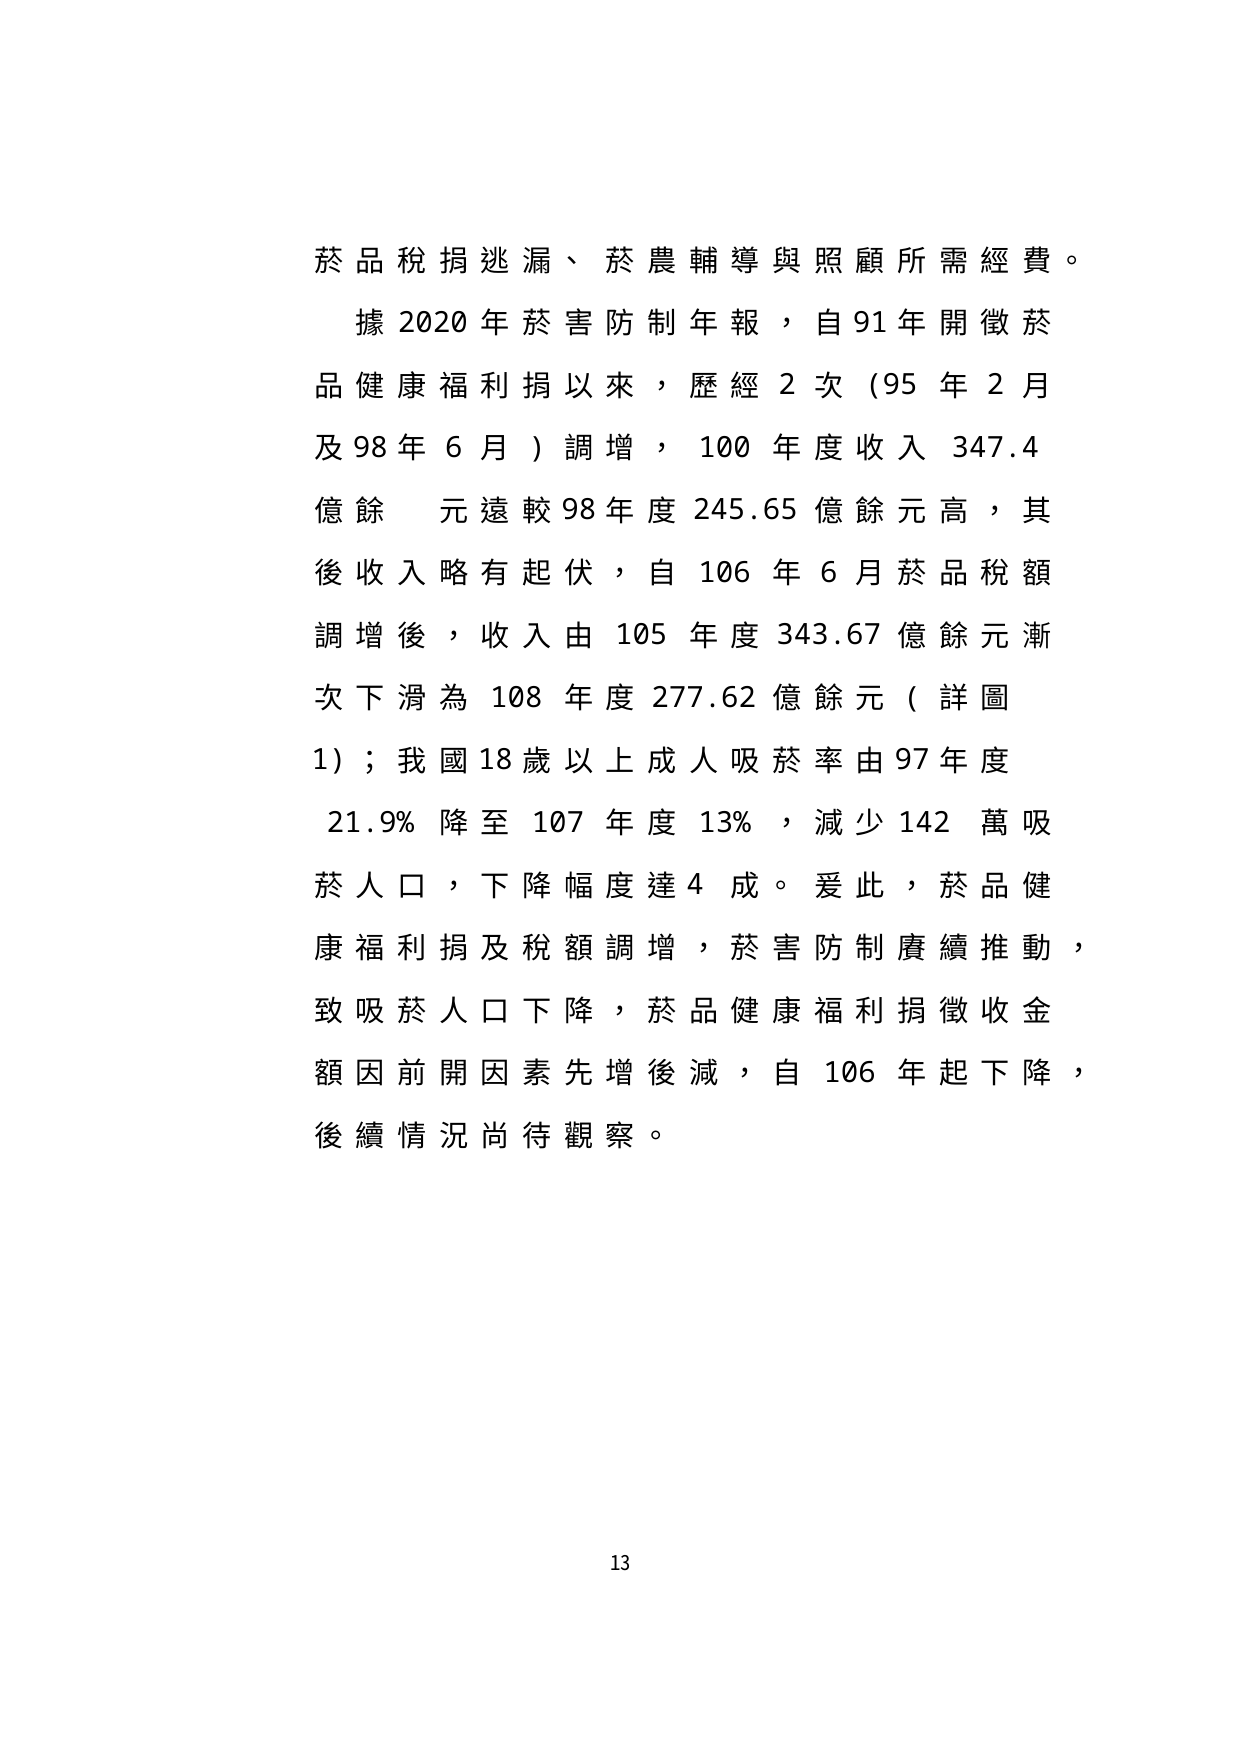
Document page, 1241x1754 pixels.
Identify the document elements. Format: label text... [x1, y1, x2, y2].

text 據2020年菸害防制年報，自91年開徵菸品健康福利捐以來，歷經2次(95年2月及98年6月)調增，100年度收入347.4億餘 元遠較98年度245.65億餘元高，其後收入略有起伏，自106年6月菸品稅額調增後，收入由105年度343.67億餘元漸次下滑為108年度277.62億餘元(詳圖1)；我國18歲以上成人吸菸率由97年度21.9%降至107年度13%，減少142 萬吸菸人口，下降幅度達4 成。爰此，菸品健康福利捐及稅額調增，菸害防制賡續推動，致吸菸人口下降，菸品健康福利捐徵收金額因前開因素先增後減，自106年起下降，後續情況尚待觀察。 [271, 279, 1058, 1217]
text 依菸害防制法第4條規定，菸品應徵健康福利捐，除配置於全民健康保險、癌症防治、提升醫療品質、補助醫療資源缺乏地區、罕見疾病等之醫療費用、經濟困難者之保險費外，並支用於菸害防制、衛生保健、社會福利、私劣菸品查緝、防制菸品稅捐逃漏、菸農輔導與照顧所需經費。 [271, 217, 1058, 279]
